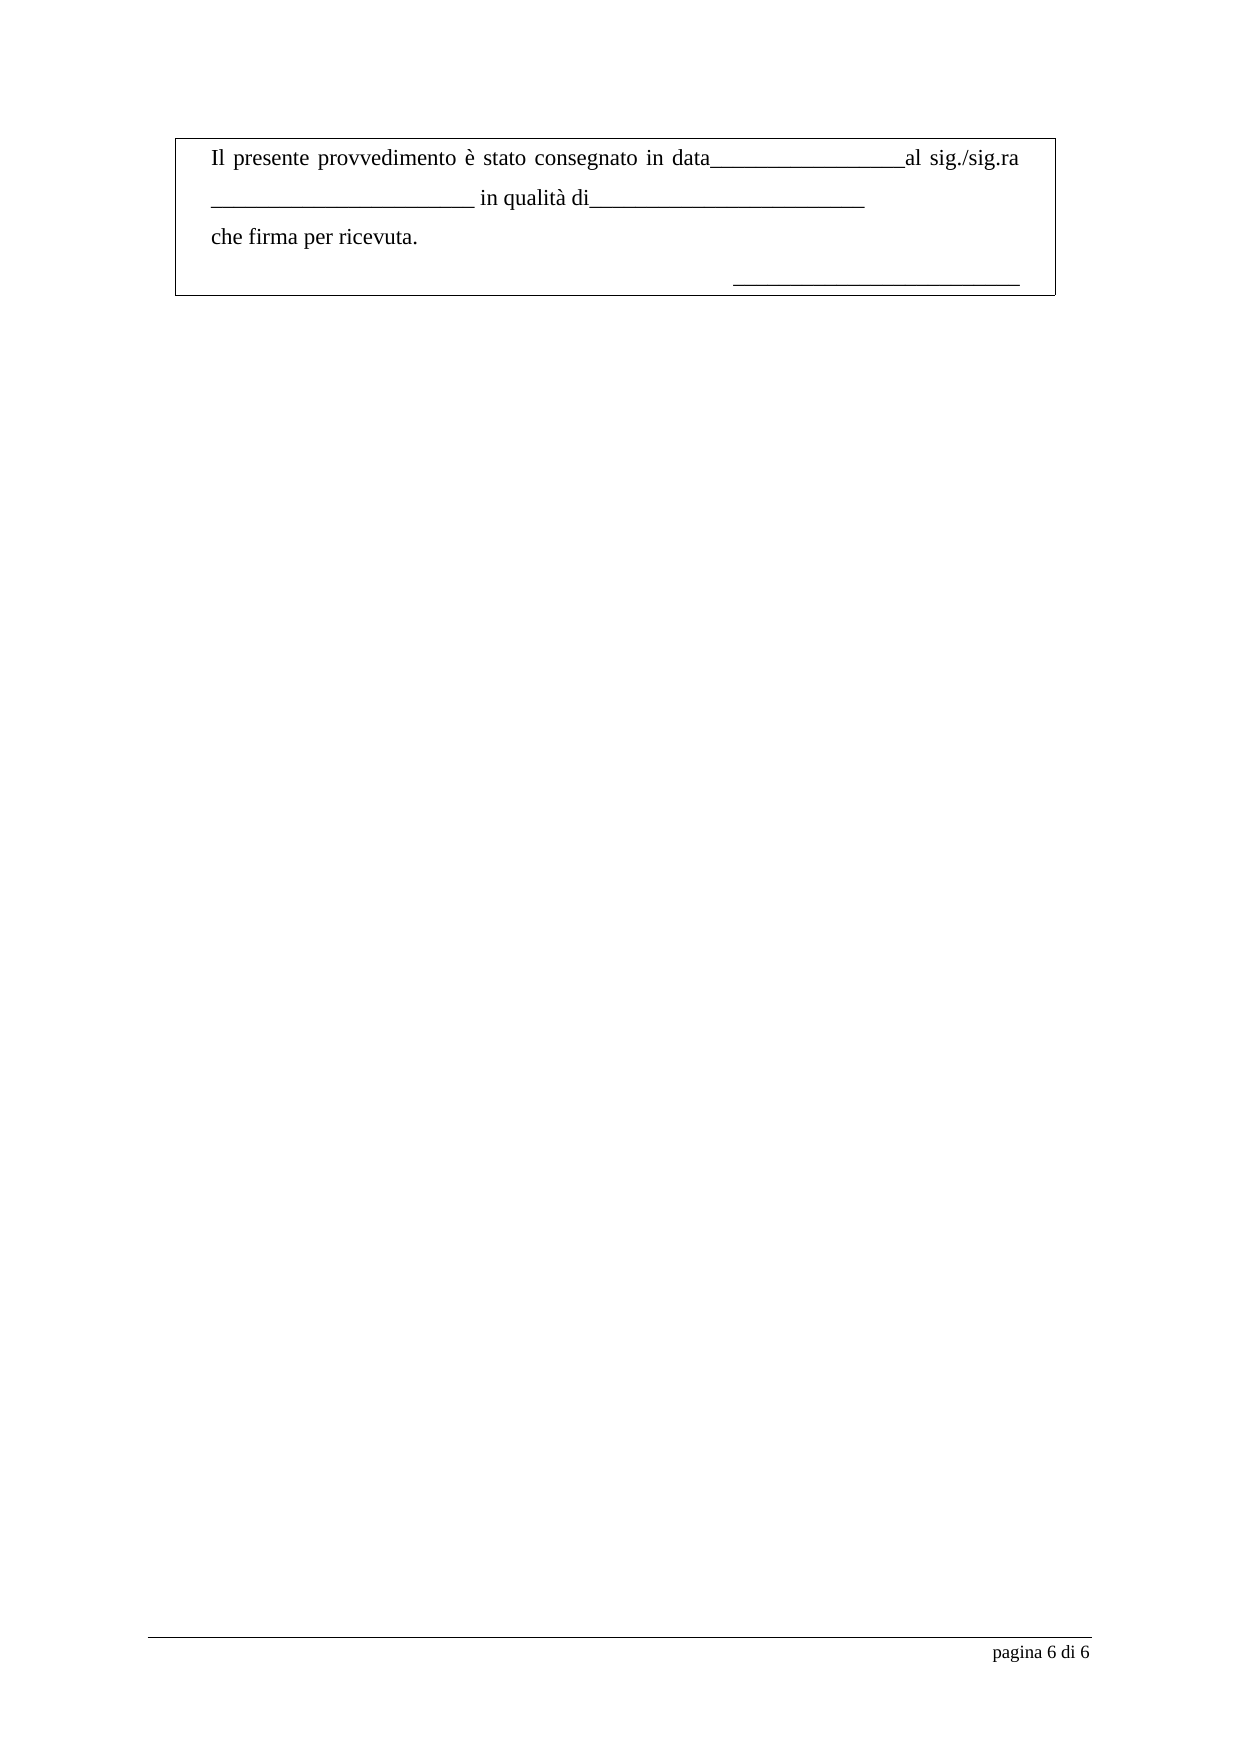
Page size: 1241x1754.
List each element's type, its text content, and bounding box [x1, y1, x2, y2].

table_header Il presente provvedimento è stato consegnato in data_________________al sig./sig.ra _______________________ in qualità di________________________ che firma per ricevuta. _________________________ [176, 139, 1055, 294]
